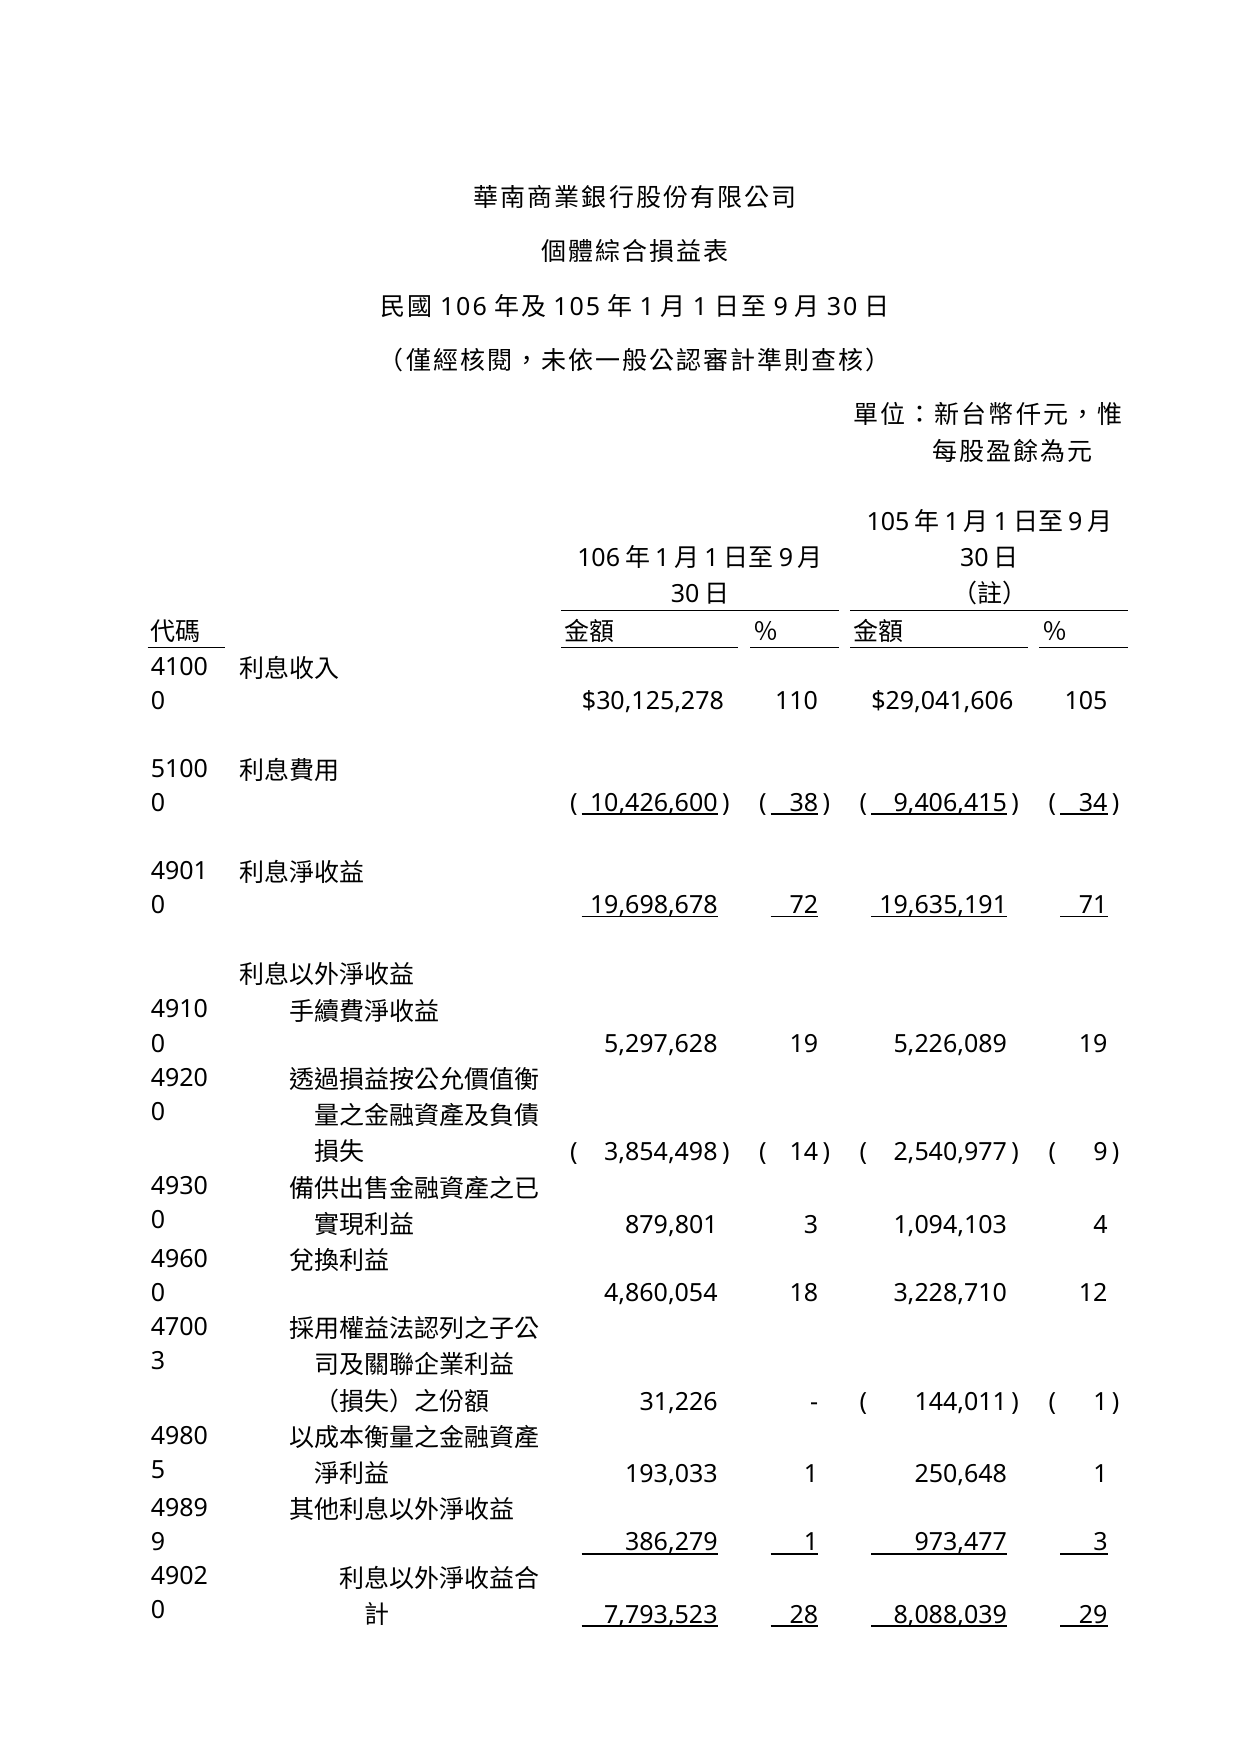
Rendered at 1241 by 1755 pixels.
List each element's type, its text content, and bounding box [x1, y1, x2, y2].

table_cell [148, 955, 224, 991]
table_cell [738, 1059, 750, 1168]
table_header [225, 501, 236, 610]
table_cell [738, 647, 750, 716]
table_cell 49805 [148, 1418, 224, 1490]
table_cell [738, 751, 750, 819]
table_header 106年1月1日至9月30日 [561, 501, 839, 610]
table_cell 其他利息以外淨收益 [236, 1490, 549, 1558]
table_cell [225, 955, 236, 991]
table_cell [839, 853, 850, 921]
table_cell [839, 1241, 850, 1309]
table_cell [738, 819, 750, 853]
table_cell [839, 610, 850, 647]
table_cell 49010 [148, 853, 224, 921]
table_cell [225, 853, 236, 921]
table_header [549, 501, 561, 610]
table_cell 49100 [148, 991, 224, 1059]
table_cell [549, 1309, 561, 1417]
table_cell 49300 [148, 1168, 224, 1241]
table_cell 兌換利益 [236, 1241, 549, 1309]
table_cell [549, 1558, 561, 1631]
table_cell [549, 853, 561, 921]
table_cell 利息收入 [236, 647, 549, 716]
table_cell [750, 955, 839, 991]
table_cell [225, 1309, 236, 1417]
table_cell 代碼 [148, 610, 224, 647]
table_cell [750, 921, 839, 955]
table_cell [549, 1059, 561, 1168]
table_cell [738, 991, 750, 1059]
table_cell [549, 819, 561, 853]
table_cell $ 29,041,606 [850, 648, 1028, 716]
table_cell [850, 955, 1028, 991]
table_cell [1039, 819, 1128, 853]
table_cell [225, 819, 236, 853]
table_cell [549, 751, 561, 819]
table_cell [236, 716, 549, 751]
table_cell [225, 716, 236, 751]
text 單位：新台幣仟元，惟 [148, 395, 1122, 431]
table_cell 386,279 [561, 1490, 738, 1558]
table_cell 19 [750, 991, 839, 1059]
table_cell [561, 716, 738, 751]
table_header [148, 501, 224, 610]
table_cell 49020 [148, 1558, 224, 1631]
table_cell 利息淨收益 [236, 853, 549, 921]
table_cell [1028, 751, 1039, 819]
table_cell [839, 1490, 850, 1558]
table_cell [1039, 921, 1128, 955]
table_cell [850, 819, 1028, 853]
table_cell 105 [1039, 648, 1128, 716]
table_cell [549, 647, 561, 716]
table_cell [839, 921, 850, 955]
table_cell [1028, 716, 1039, 751]
table_cell 19 [1039, 991, 1128, 1059]
table_cell [1028, 853, 1039, 921]
table_cell [225, 991, 236, 1059]
table_cell - [750, 1309, 839, 1417]
table_cell [549, 1241, 561, 1309]
table_cell [148, 819, 224, 853]
table_cell 利息以外淨收益 [236, 955, 549, 991]
table_cell 3,228,710 [850, 1241, 1028, 1309]
table_cell 1,094,103 [850, 1168, 1028, 1241]
table_cell [738, 955, 750, 991]
table_cell [225, 1558, 236, 1631]
table_cell 3 [1039, 1490, 1128, 1558]
table_cell [1028, 1059, 1039, 1168]
table_cell [738, 1241, 750, 1309]
table_cell 250,648 [850, 1418, 1028, 1490]
table_cell [1028, 1309, 1039, 1417]
table_cell [1039, 716, 1128, 751]
table_cell ％ [750, 611, 839, 647]
table_cell [225, 921, 236, 955]
table_cell [1028, 819, 1039, 853]
table_cell [839, 647, 850, 716]
table_cell [236, 610, 549, 647]
table_cell [839, 1418, 850, 1490]
table_cell [549, 1418, 561, 1490]
table_cell [1028, 955, 1039, 991]
table_cell 12 [1039, 1241, 1128, 1309]
table_cell 47003 [148, 1309, 224, 1417]
text 每股盈餘為元 [148, 431, 1093, 467]
table_cell 1 [750, 1418, 839, 1490]
table_cell [225, 1418, 236, 1490]
table_cell [1028, 1418, 1039, 1490]
table_cell [1028, 1558, 1039, 1631]
table_cell [236, 819, 549, 853]
table_cell [750, 716, 839, 751]
table_cell [738, 853, 750, 921]
table_cell [549, 991, 561, 1059]
text 華南商業銀行股份有限公司 [148, 177, 1122, 213]
table_cell [738, 1490, 750, 1558]
table_cell [1028, 991, 1039, 1059]
table_cell 51000 [148, 751, 224, 819]
table_header 105年1月1日至9月30日 （註） [850, 501, 1128, 610]
table_cell 採用權益法認列之子公司及關聯企業利益（損失）之份額 [236, 1309, 549, 1417]
table_cell 備供出售金融資產之已實現利益 [236, 1168, 549, 1241]
table_cell 4,860,054 [561, 1241, 738, 1309]
text （僅經核閱，未依一般公認審計準則查核） [148, 340, 1122, 377]
table_cell [738, 611, 750, 647]
table_cell [549, 716, 561, 751]
table_cell 19,698,678 [561, 853, 738, 921]
table_cell 973,477 [850, 1490, 1028, 1558]
table_cell [1039, 955, 1128, 991]
table_cell [148, 716, 224, 751]
table_cell 71 [1039, 853, 1128, 921]
table_cell [148, 921, 224, 955]
table_cell $ 30,125,278 [561, 648, 738, 716]
table_cell [1028, 1490, 1039, 1558]
table_cell 以成本衡量之金融資產淨利益 [236, 1418, 549, 1490]
table_cell [236, 921, 549, 955]
table_cell 19,635,191 [850, 853, 1028, 921]
table_cell ( 9,406,415 ) [850, 751, 1028, 819]
table_cell [561, 955, 738, 991]
table_cell [839, 819, 850, 853]
table_cell [225, 1059, 236, 1168]
table_cell [738, 921, 750, 955]
table_cell 8,088,039 [850, 1558, 1028, 1631]
table_cell ( 1 ) [1039, 1309, 1128, 1417]
table_cell ( 38 ) [750, 751, 839, 819]
table_cell 5,297,628 [561, 991, 738, 1059]
table_cell 利息費用 [236, 751, 549, 819]
table_cell [549, 1490, 561, 1558]
table_cell 金額 [850, 611, 1028, 647]
table_cell 7,793,523 [561, 1558, 738, 1631]
table_cell 18 [750, 1241, 839, 1309]
table_cell [1028, 1241, 1039, 1309]
table_cell 110 [750, 648, 839, 716]
table_cell ( 14 ) [750, 1059, 839, 1168]
table_cell [561, 819, 738, 853]
text 民國106年及105年1月1日至9月30日 [148, 286, 1122, 322]
table_cell ( 144,011 ) [850, 1309, 1028, 1417]
table_cell [225, 1490, 236, 1558]
table_cell [850, 716, 1028, 751]
table_cell [1028, 921, 1039, 955]
table_header [839, 501, 850, 610]
table_cell [225, 1241, 236, 1309]
table_cell 29 [1039, 1558, 1128, 1631]
table_cell [738, 1558, 750, 1631]
table_cell [839, 1558, 850, 1631]
table_cell [839, 1168, 850, 1241]
table_cell [225, 751, 236, 819]
table_cell 28 [750, 1558, 839, 1631]
table_cell [225, 610, 236, 647]
table_cell ( 10,426,600 ) [561, 751, 738, 819]
table_cell [839, 1059, 850, 1168]
table_cell 193,033 [561, 1418, 738, 1490]
table_cell 49600 [148, 1241, 224, 1309]
table_cell 5,226,089 [850, 991, 1028, 1059]
table_header [236, 501, 549, 610]
table_cell [839, 1309, 850, 1417]
table_cell [549, 1168, 561, 1241]
table_cell 金額 [561, 611, 738, 647]
table_cell 49200 [148, 1059, 224, 1168]
table_cell [549, 955, 561, 991]
table_cell ( 9 ) [1039, 1059, 1128, 1168]
text 個體綜合損益表 [148, 232, 1122, 268]
table_cell 72 [750, 853, 839, 921]
table_cell [1028, 611, 1039, 647]
table_cell [549, 921, 561, 955]
table_cell [839, 716, 850, 751]
table_cell 41000 [148, 648, 224, 716]
table_cell [1028, 1168, 1039, 1241]
table_cell ( 2,540,977 ) [850, 1059, 1028, 1168]
table_cell 利息以外淨收益合計 [236, 1558, 549, 1631]
table_cell 49899 [148, 1490, 224, 1558]
table_cell [738, 1309, 750, 1417]
table_cell ( 34 ) [1039, 751, 1128, 819]
table_cell 31,226 [561, 1309, 738, 1417]
table_cell [1028, 647, 1039, 716]
table_cell [738, 1418, 750, 1490]
table_cell 透過損益按公允價值衡量之金融資產及負債損失 [236, 1059, 549, 1168]
table_cell [839, 751, 850, 819]
table_cell [549, 610, 561, 647]
table_cell [225, 1168, 236, 1241]
table_cell [839, 991, 850, 1059]
table_cell 1 [1039, 1418, 1128, 1490]
table_cell 手續費淨收益 [236, 991, 549, 1059]
table_cell 879,801 [561, 1168, 738, 1241]
table_cell [750, 819, 839, 853]
table_cell ( 3,854,498 ) [561, 1059, 738, 1168]
table_cell [839, 955, 850, 991]
table_cell 1 [750, 1490, 839, 1558]
table_cell [561, 921, 738, 955]
table_cell [738, 716, 750, 751]
table_cell [225, 647, 236, 716]
table_cell [738, 1168, 750, 1241]
table_cell [850, 921, 1028, 955]
table_cell 4 [1039, 1168, 1128, 1241]
table_cell 3 [750, 1168, 839, 1241]
table_cell ％ [1039, 611, 1128, 647]
